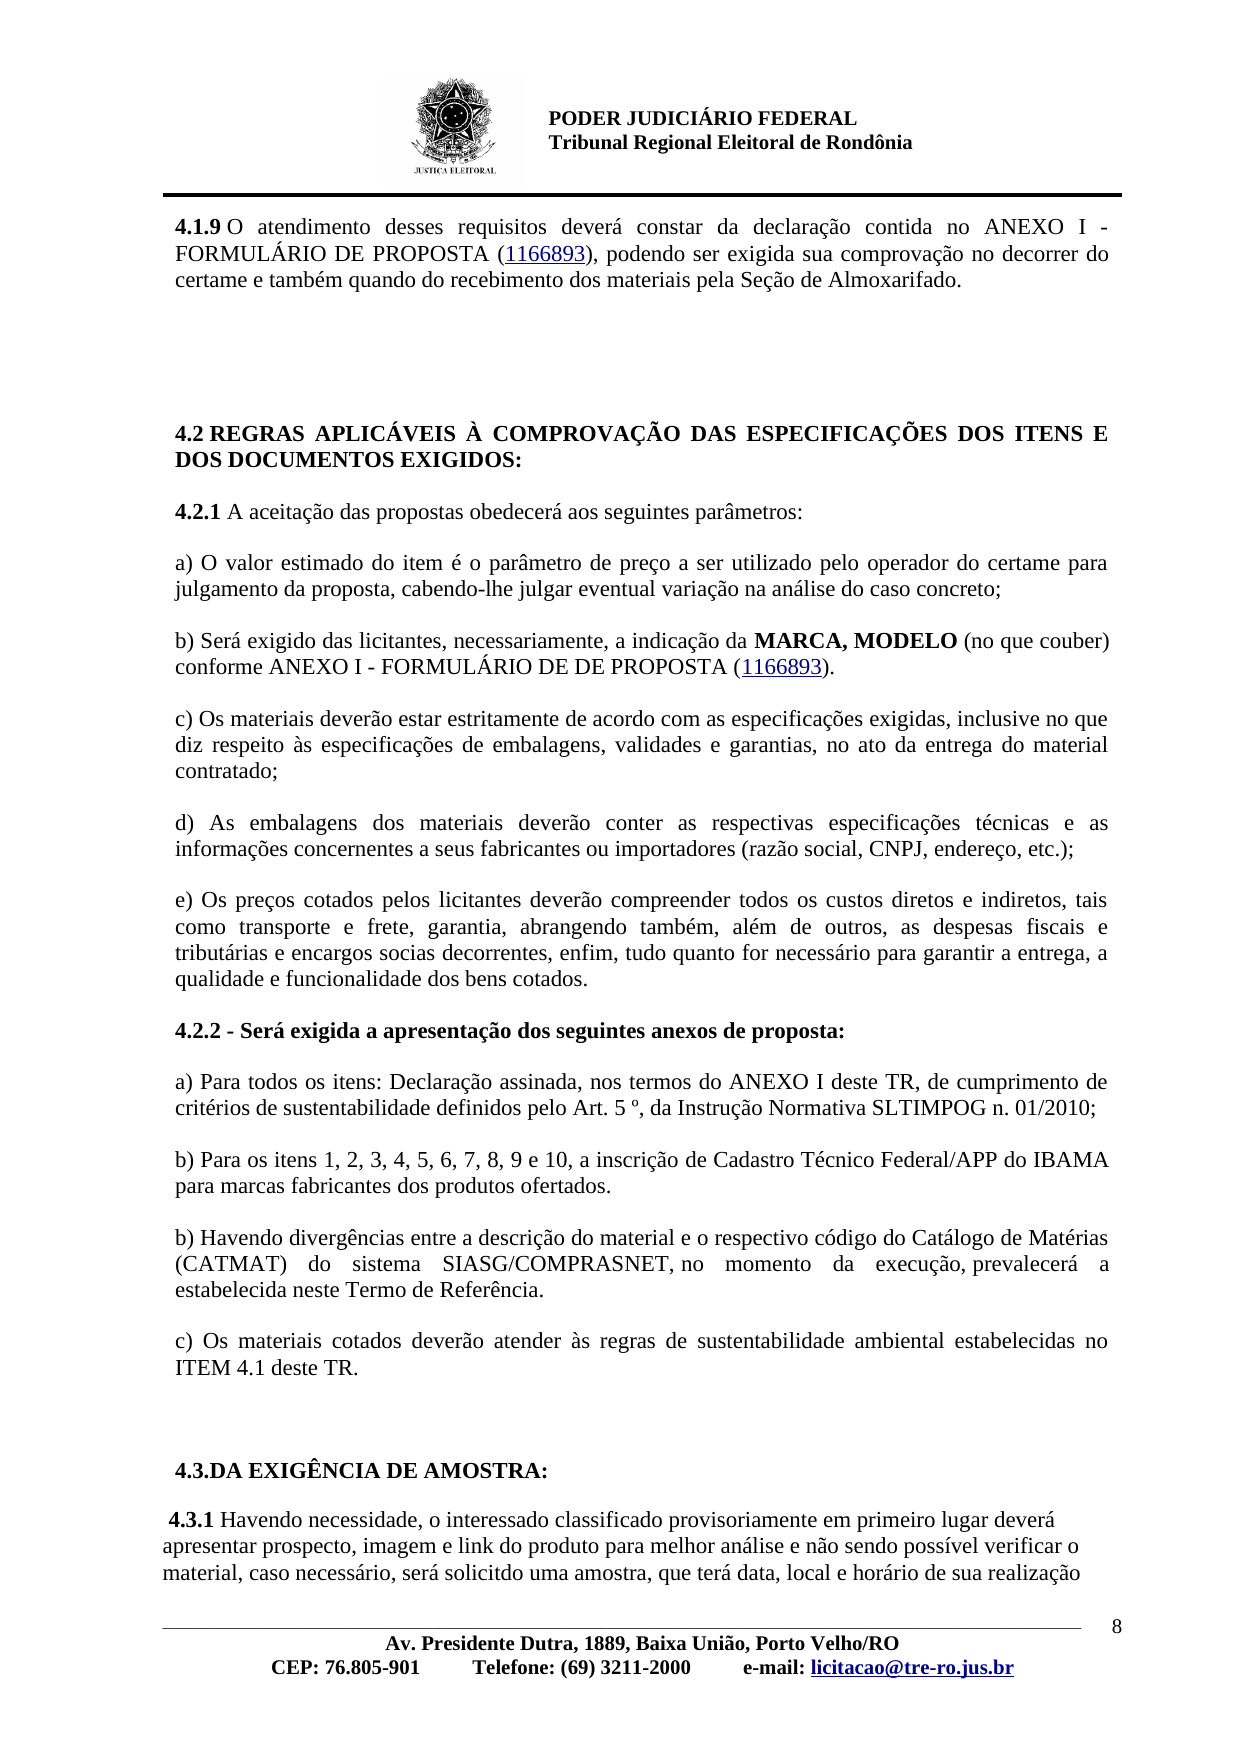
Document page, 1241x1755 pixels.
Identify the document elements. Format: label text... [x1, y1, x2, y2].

text b) Para os itens 1, 2, 3, 4, 5, 6, 7, 8, 9 e 10, a inscrição de Cadastro Técnico Federal/APP do IBAMA para marcas fabricantes dos produtos ofertados. [175, 1146, 1110, 1198]
text c) Os materiais deverão estar estritamente de acordo com as especificações exigidas, inclusive no que diz respeito às especificações de embalagens, validades e garantias, no ato da entrega do material contratado; [175, 704, 1110, 784]
text 4.3.1 Havendo necessidade, o interessado classificado provisoriamente em primeiro lugar deverá apresentar prospecto, imagem e link do produto para melhor análise e não sendo possível verificar o material, caso necessário, será solicitdo uma amostra, que terá data, local e horário de sua realização [162, 1506, 1122, 1585]
text 4.3.DA EXIGÊNCIA DE AMOSTRA: [175, 1457, 1110, 1483]
text 4.1.9 O atendimento desses requisitos deverá constar da declaração contida no ANEXO I - FORMULÁRIO DE PROPOSTA (1166893), podendo ser exigida sua comprovação no decorrer do certame e também quando do recebimento dos materiais pela Seção de Almoxarifado. [175, 213, 1110, 292]
text 4.2.1 A aceitação das propostas obedecerá aos seguintes parâmetros: [175, 498, 1110, 524]
text a) O valor estimado do item é o parâmetro de preço a ser utilizado pelo operador do certame para julgamento da proposta, cabendo-lhe julgar eventual variação na análise do caso concreto; [175, 549, 1110, 602]
text 4.2 REGRAS APLICÁVEIS À COMPROVAÇÃO DAS ESPECIFICAÇÕES DOS ITENS E DOS DOCUMENTOS EXIGIDOS: [175, 420, 1110, 473]
text c) Os materiais cotados deverão atender às regras de sustentabilidade ambiental estabelecidas no ITEM 4.1 deste TR. [175, 1328, 1110, 1380]
text e) Os preços cotados pelos licitantes deverão compreender todos os custos diretos e indiretos, tais como transporte e frete, garantia, abrangendo também, além de outros, as despesas fiscais e tributárias e encargos socias decorrentes, enfim, tudo quanto for necessário para garantir a entrega, a qualidade e funcionalidade dos bens cotados. [175, 886, 1110, 992]
text b) Será exigido das licitantes, necessariamente, a indicação da MARCA, MODELO (no que couber) conforme ANEXO I - FORMULÁRIO DE DE PROPOSTA (1166893). [175, 627, 1110, 679]
text b) Havendo divergências entre a descrição do material e o respectivo código do Catálogo de Matérias (CATMAT) do sistema SIASG/COMPRASNET, no momento da execução, prevalecerá a estabelecida neste Termo de Referência. [175, 1223, 1110, 1303]
text d) As embalagens dos materiais deverão conter as respectivas especificações técnicas e as informações concernentes a seus fabricantes ou importadores (razão social, CNPJ, endereço, etc.); [175, 809, 1110, 861]
text 4.2.2 - Será exigida a apresentação dos seguintes anexos de proposta: [175, 1017, 1110, 1043]
text a) Para todos os itens: Declaração assinada, nos termos do ANEXO I deste TR, de cumprimento de critérios de sustentabilidade definidos pelo Art. 5 º, da Instrução Normativa SLTIMPOG n. 01/2010; [175, 1068, 1110, 1121]
